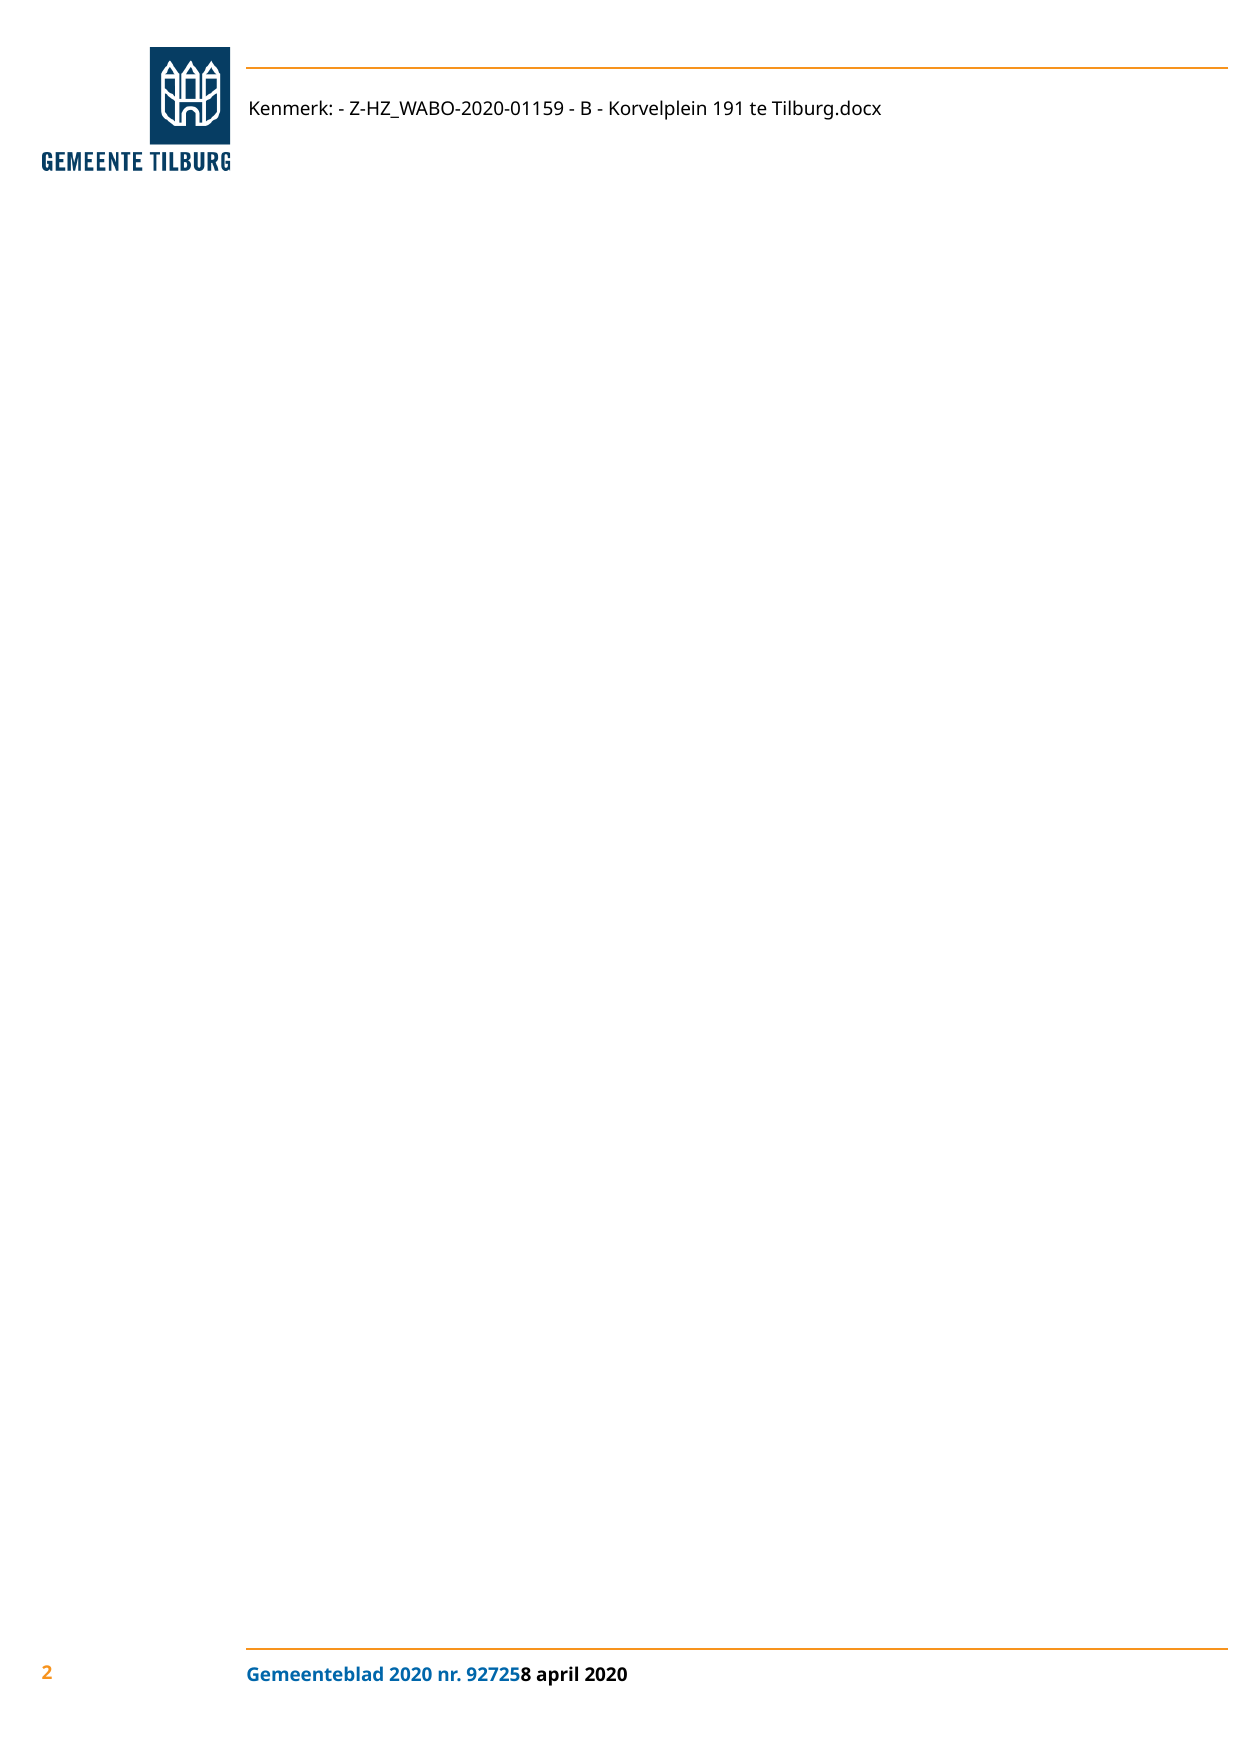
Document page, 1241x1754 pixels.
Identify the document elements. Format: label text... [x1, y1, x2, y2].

picture [41, 47, 231, 172]
text Kenmerk: - Z-HZ_WABO-2020-01159 - B - Korvelplein 191 te Tilburg.docx [248, 95, 1152, 121]
